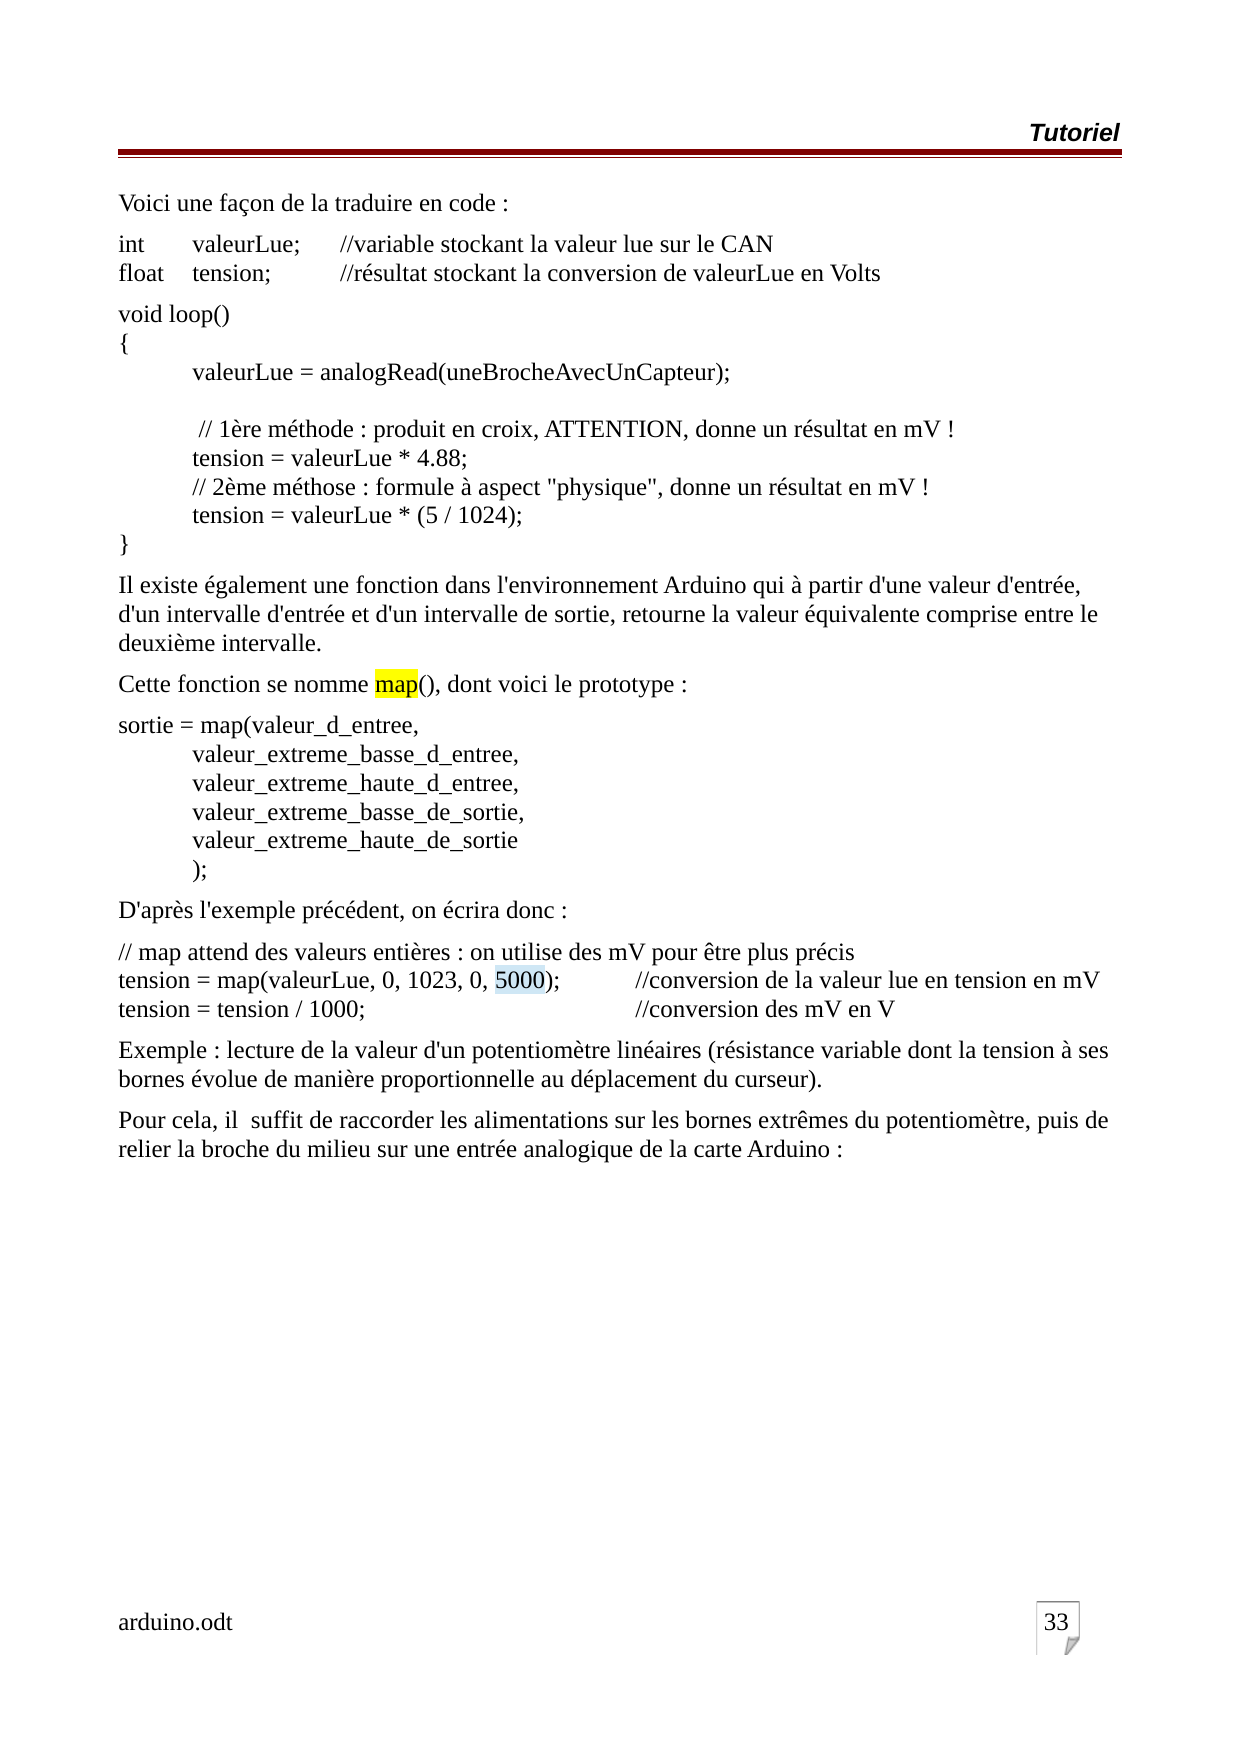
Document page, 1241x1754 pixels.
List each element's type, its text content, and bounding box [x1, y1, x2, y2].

text ); [118, 854, 1122, 883]
text valeurLue = analogRead(uneBrocheAvecUnCapteur); [118, 357, 1122, 385]
text tension = valeurLue * 4.88; [118, 443, 1122, 472]
text Pour cela, il suffit de raccorder les alimentations sur les bornes extrêmes du potentiomètre, puis de relier la broche du milieu sur une entrée analogique de la carte Arduino : [118, 1105, 1122, 1163]
text tension = map(valeurLue, 0, 1023, 0, 5000); //conversion de la valeur lue en tension en mV [118, 965, 1122, 994]
text valeur_extreme_haute_de_sortie [118, 825, 1122, 854]
text tension = valeurLue * (5 / 1024); [118, 500, 1122, 529]
text } [118, 529, 1122, 558]
text Cette fonction se nomme map(), dont voici le prototype : [118, 669, 1122, 698]
text float tension; //résultat stockant la conversion de valeurLue en Volts [118, 258, 1122, 287]
text sortie = map(valeur_d_entree, [118, 710, 1122, 739]
text // 1ère méthode : produit en croix, ATTENTION, donne un résultat en mV ! [118, 414, 1122, 443]
text D'après l'exemple précédent, on écrira donc : [118, 895, 1122, 924]
text valeur_extreme_basse_d_entree, [118, 739, 1122, 768]
text Voici une façon de la traduire en code : [118, 188, 1122, 217]
text { [118, 328, 1122, 357]
text Il existe également une fonction dans l'environnement Arduino qui à partir d'une valeur d'entrée, d'un intervalle d'entrée et d'un intervalle de sortie, retourne la valeur équivalente comprise entre le deuxième intervalle. [118, 570, 1122, 657]
text // 2ème méthose : formule à aspect "physique", donne un résultat en mV ! [118, 472, 1122, 500]
text void loop() [118, 299, 1122, 328]
text Exemple : lecture de la valeur d'un potentiomètre linéaires (résistance variable dont la tension à ses bornes évolue de manière proportionnelle au déplacement du curseur). [118, 1035, 1122, 1093]
text tension = tension / 1000; //conversion des mV en V [118, 994, 1122, 1023]
text // map attend des valeurs entières : on utilise des mV pour être plus précis [118, 937, 1122, 965]
text valeur_extreme_haute_d_entree, [118, 768, 1122, 797]
text int valeurLue; //variable stockant la valeur lue sur le CAN [118, 229, 1122, 258]
text valeur_extreme_basse_de_sortie, [118, 797, 1122, 825]
